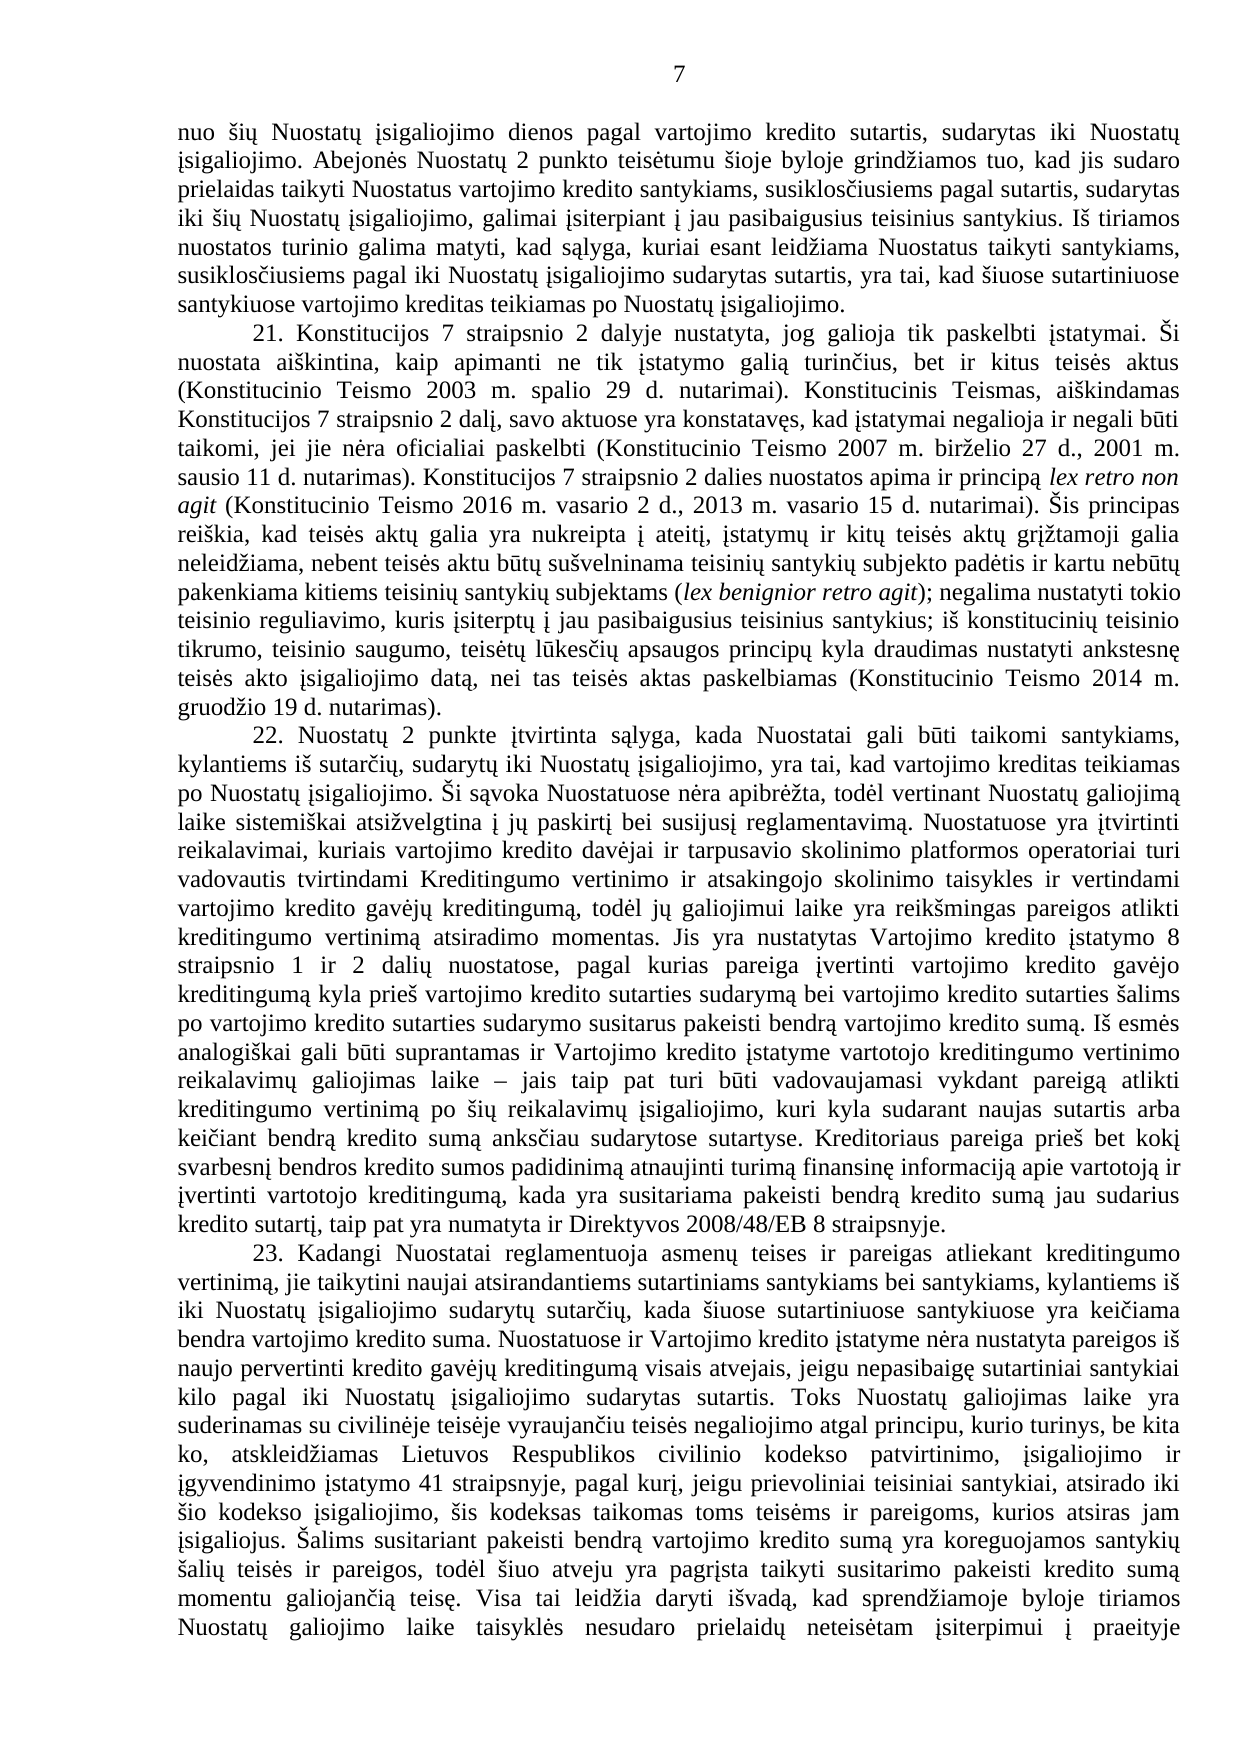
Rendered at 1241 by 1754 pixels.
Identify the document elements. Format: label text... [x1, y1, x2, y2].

text 21. Konstitucijos 7 straipsnio 2 dalyje nustatyta, jog galioja tik paskelbti įstatymai. Ši nuostata aiškintina, kaip apimanti ne tik įstatymo galią turinčius, bet ir kitus teisės aktus (Konstitucinio Teismo 2003 m. spalio 29 d. nutarimai). Konstitucinis Teismas, aiškindamas Konstitucijos 7 straipsnio 2 dalį, savo aktuose yra konstatavęs, kad įstatymai negalioja ir negali būti taikomi, jei jie nėra oficialiai paskelbti (Konstitucinio Teismo 2007 m. birželio 27 d., 2001 m. sausio 11 d. nutarimas). Konstitucijos 7 straipsnio 2 dalies nuostatos apima ir principą lex retro non agit (Konstitucinio Teismo 2016 m. vasario 2 d., 2013 m. vasario 15 d. nutarimai). Šis principas reiškia, kad teisės aktų galia yra nukreipta į ateitį, įstatymų ir kitų teisės aktų grįžtamoji galia neleidžiama, nebent teisės aktu būtų sušvelninama teisinių santykių subjekto padėtis ir kartu nebūtų pakenkiama kitiems teisinių santykių subjektams (lex benignior retro agit); negalima nustatyti tokio teisinio reguliavimo, kuris įsiterptų į jau pasibaigusius teisinius santykius; iš konstitucinių teisinio tikrumo, teisinio saugumo, teisėtų lūkesčių apsaugos principų kyla draudimas nustatyti ankstesnę teisės akto įsigaliojimo datą, nei tas teisės aktas paskelbiamas (Konstitucinio Teismo 2014 m. gruodžio 19 d. nutarimas). [177, 318, 1181, 720]
text 22. Nuostatų 2 punkte įtvirtinta sąlyga, kada Nuostatai gali būti taikomi santykiams, kylantiems iš sutarčių, sudarytų iki Nuostatų įsigaliojimo, yra tai, kad vartojimo kreditas teikiamas po Nuostatų įsigaliojimo. Ši sąvoka Nuostatuose nėra apibrėžta, todėl vertinant Nuostatų galiojimą laike sistemiškai atsižvelgtina į jų paskirtį bei susijusį reglamentavimą. Nuostatuose yra įtvirtinti reikalavimai, kuriais vartojimo kredito davėjai ir tarpusavio skolinimo platformos operatoriai turi vadovautis tvirtindami Kreditingumo vertinimo ir atsakingojo skolinimo taisykles ir vertindami vartojimo kredito gavėjų kreditingumą, todėl jų galiojimui laike yra reikšmingas pareigos atlikti kreditingumo vertinimą atsiradimo momentas. Jis yra nustatytas Vartojimo kredito įstatymo 8 straipsnio 1 ir 2 dalių nuostatose, pagal kurias pareiga įvertinti vartojimo kredito gavėjo kreditingumą kyla prieš vartojimo kredito sutarties sudarymą bei vartojimo kredito sutarties šalims po vartojimo kredito sutarties sudarymo susitarus pakeisti bendrą vartojimo kredito sumą. Iš esmės analogiškai gali būti suprantamas ir Vartojimo kredito įstatyme vartotojo kreditingumo vertinimo reikalavimų galiojimas laike – jais taip pat turi būti vadovaujamasi vykdant pareigą atlikti kreditingumo vertinimą po šių reikalavimų įsigaliojimo, kuri kyla sudarant naujas sutartis arba keičiant bendrą kredito sumą anksčiau sudarytose sutartyse. Kreditoriaus pareiga prieš bet kokį svarbesnį bendros kredito sumos padidinimą atnaujinti turimą finansinę informaciją apie vartotoją ir įvertinti vartotojo kreditingumą, kada yra susitariama pakeisti bendrą kredito sumą jau sudarius kredito sutartį, taip pat yra numatyta ir Direktyvos 2008/48/EB 8 straipsnyje. [177, 720, 1181, 1238]
text nuo šių Nuostatų įsigaliojimo dienos pagal vartojimo kredito sutartis, sudarytas iki Nuostatų įsigaliojimo. Abejonės Nuostatų 2 punkto teisėtumu šioje byloje grindžiamos tuo, kad jis sudaro prielaidas taikyti Nuostatus vartojimo kredito santykiams, susiklosčiusiems pagal sutartis, sudarytas iki šių Nuostatų įsigaliojimo, galimai įsiterpiant į jau pasibaigusius teisinius santykius. Iš tiriamos nuostatos turinio galima matyti, kad sąlyga, kuriai esant leidžiama Nuostatus taikyti santykiams, susiklosčiusiems pagal iki Nuostatų įsigaliojimo sudarytas sutartis, yra tai, kad šiuose sutartiniuose santykiuose vartojimo kreditas teikiamas po Nuostatų įsigaliojimo. [177, 117, 1181, 318]
text 23. Kadangi Nuostatai reglamentuoja asmenų teises ir pareigas atliekant kreditingumo vertinimą, jie taikytini naujai atsirandantiems sutartiniams santykiams bei santykiams, kylantiems iš iki Nuostatų įsigaliojimo sudarytų sutarčių, kada šiuose sutartiniuose santykiuose yra keičiama bendra vartojimo kredito suma. Nuostatuose ir Vartojimo kredito įstatyme nėra nustatyta pareigos iš naujo pervertinti kredito gavėjų kreditingumą visais atvejais, jeigu nepasibaigę sutartiniai santykiai kilo pagal iki Nuostatų įsigaliojimo sudarytas sutartis. Toks Nuostatų galiojimas laike yra suderinamas su civilinėje teisėje vyraujančiu teisės negaliojimo atgal principu, kurio turinys, be kita ko, atskleidžiamas Lietuvos Respublikos civilinio kodekso patvirtinimo, įsigaliojimo ir įgyvendinimo įstatymo 41 straipsnyje, pagal kurį, jeigu prievoliniai teisiniai santykiai, atsirado iki šio kodekso įsigaliojimo, šis kodeksas taikomas toms teisėms ir pareigoms, kurios atsiras jam įsigaliojus. Šalims susitariant pakeisti bendrą vartojimo kredito sumą yra koreguojamos santykių šalių teisės ir pareigos, todėl šiuo atveju yra pagrįsta taikyti susitarimo pakeisti kredito sumą momentu galiojančią teisę. Visa tai leidžia daryti išvadą, kad sprendžiamoje byloje tiriamos Nuostatų galiojimo laike taisyklės nesudaro prielaidų neteisėtam įsiterpimui į praeityje [177, 1238, 1181, 1640]
